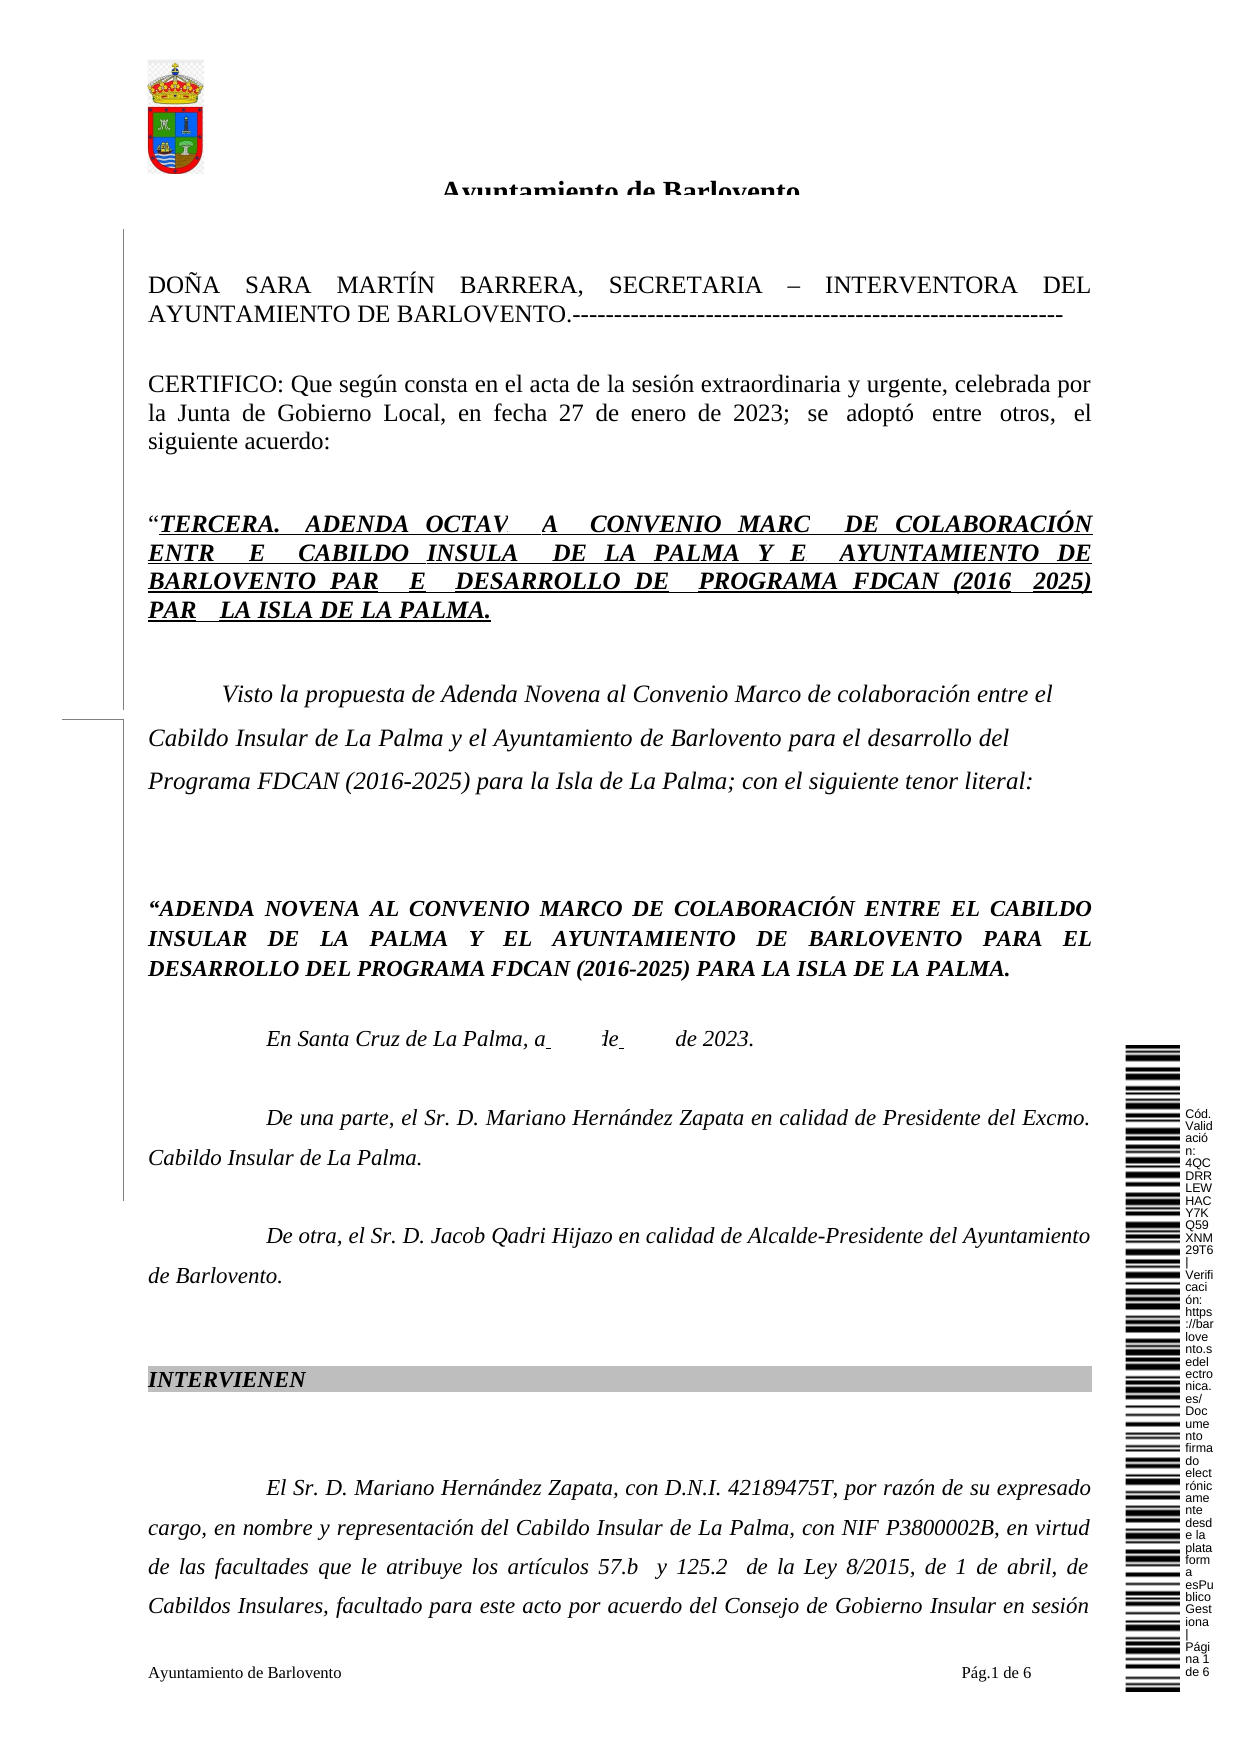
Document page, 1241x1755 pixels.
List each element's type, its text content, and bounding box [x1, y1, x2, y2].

text de Barlovento. [148, 1262, 1093, 1288]
text De otra, el Sr. D. Jacob Qadri Hijazo en calidad de Alcalde-Presidente del Ayuntamiento [266, 1222, 1093, 1249]
text BARLOVENTO PARA EL DESARROLLO DEL PROGRAMA FDCAN (2016- 2025) [148, 564, 1092, 591]
text Cód. Validación: 4QCDRRLEWHACY7KQ59XNM29T6 | Verificación: https://barlovento.sedelectronica.es/ Documento firmado electrónicamente desde la plataforma esPublico Gestiona | Página 1 de 6 [1185, 1108, 1214, 1678]
text Cabildo Insular de La Palma. [148, 1143, 1094, 1170]
text En Santa Cruz de La Palma, a de de 2023. [266, 1025, 756, 1052]
text Programa FDCAN (2016-2025) para la Isla de La Palma; con el siguiente tenor literal: [148, 766, 1093, 794]
text DEL [1043, 270, 1093, 299]
text El Sr. D. Mariano Hernández Zapata, con D.N.I. 42189475T, por razón de su expresado cargo, en nombre y representación del Cabildo Insular de La Palma, con NIF P3800002B, en virtud de las facultades que le atribuye los artículos 57.b y 125.2 de la Ley 8/2015, de 1 de abril, de [148, 1474, 1092, 1580]
text MARTÍN BARRERA, SECRETARIA – INTERVENTORA [336, 270, 1020, 298]
text DOÑA SARA [148, 270, 313, 298]
text Cabildos Insulares, facultado para este acto por acuerdo del Consejo de Gobierno Insular en sesión [148, 1593, 1093, 1619]
text Ayuntamiento de Barlovento [148, 1663, 343, 1682]
text AYUNTAMIENTO DE BARLOVENTO.----------------------------------------------------------- [148, 299, 1065, 328]
text “ADENDA NOVENA AL CONVENIO MARCO DE COLABORACIÓN ENTRE EL CABILDO INSULAR DE LA PALMA Y EL AYUNTAMIENTO DE BARLOVENTO PARA EL DESARROLLO DEL PROGRAMA FDCAN (2016-2025) PARA LA ISLA DE LA PALMA. [148, 894, 1092, 981]
text “TERCERA.- ADENDA OCTAVA AL CONVENIO MARCO DE COLABORACIÓN ENTRE EL CABILDO INSULAR DE LA PALMA Y EL AYUNTAMIENTO DE [148, 509, 1092, 563]
text INTERVIENEN [148, 1366, 1095, 1392]
text Ayuntamiento de Barlovento [441, 174, 802, 195]
text De una parte, el Sr. D. Mariano Hernández Zapata en calidad de Presidente del Excmo. [266, 1104, 1094, 1131]
text PARA LA ISLA DE LA PALMA. [148, 593, 1092, 624]
text CERTIFICO: Que según consta en el acta de la sesión extraordinaria y urgente, celebrada por la Junta de Gobierno Local, en fecha 27 de enero de 2023; se adoptó entre otros, el siguiente acuerdo: [148, 369, 1092, 455]
text Visto la propuesta de Adenda Novena al Convenio Marco de colaboración entre el Cabildo Insular de La Palma y el Ayuntamiento de Barlovento para el desarrollo del [148, 679, 1093, 751]
text Pág.1 de 6 [961, 1663, 1033, 1682]
